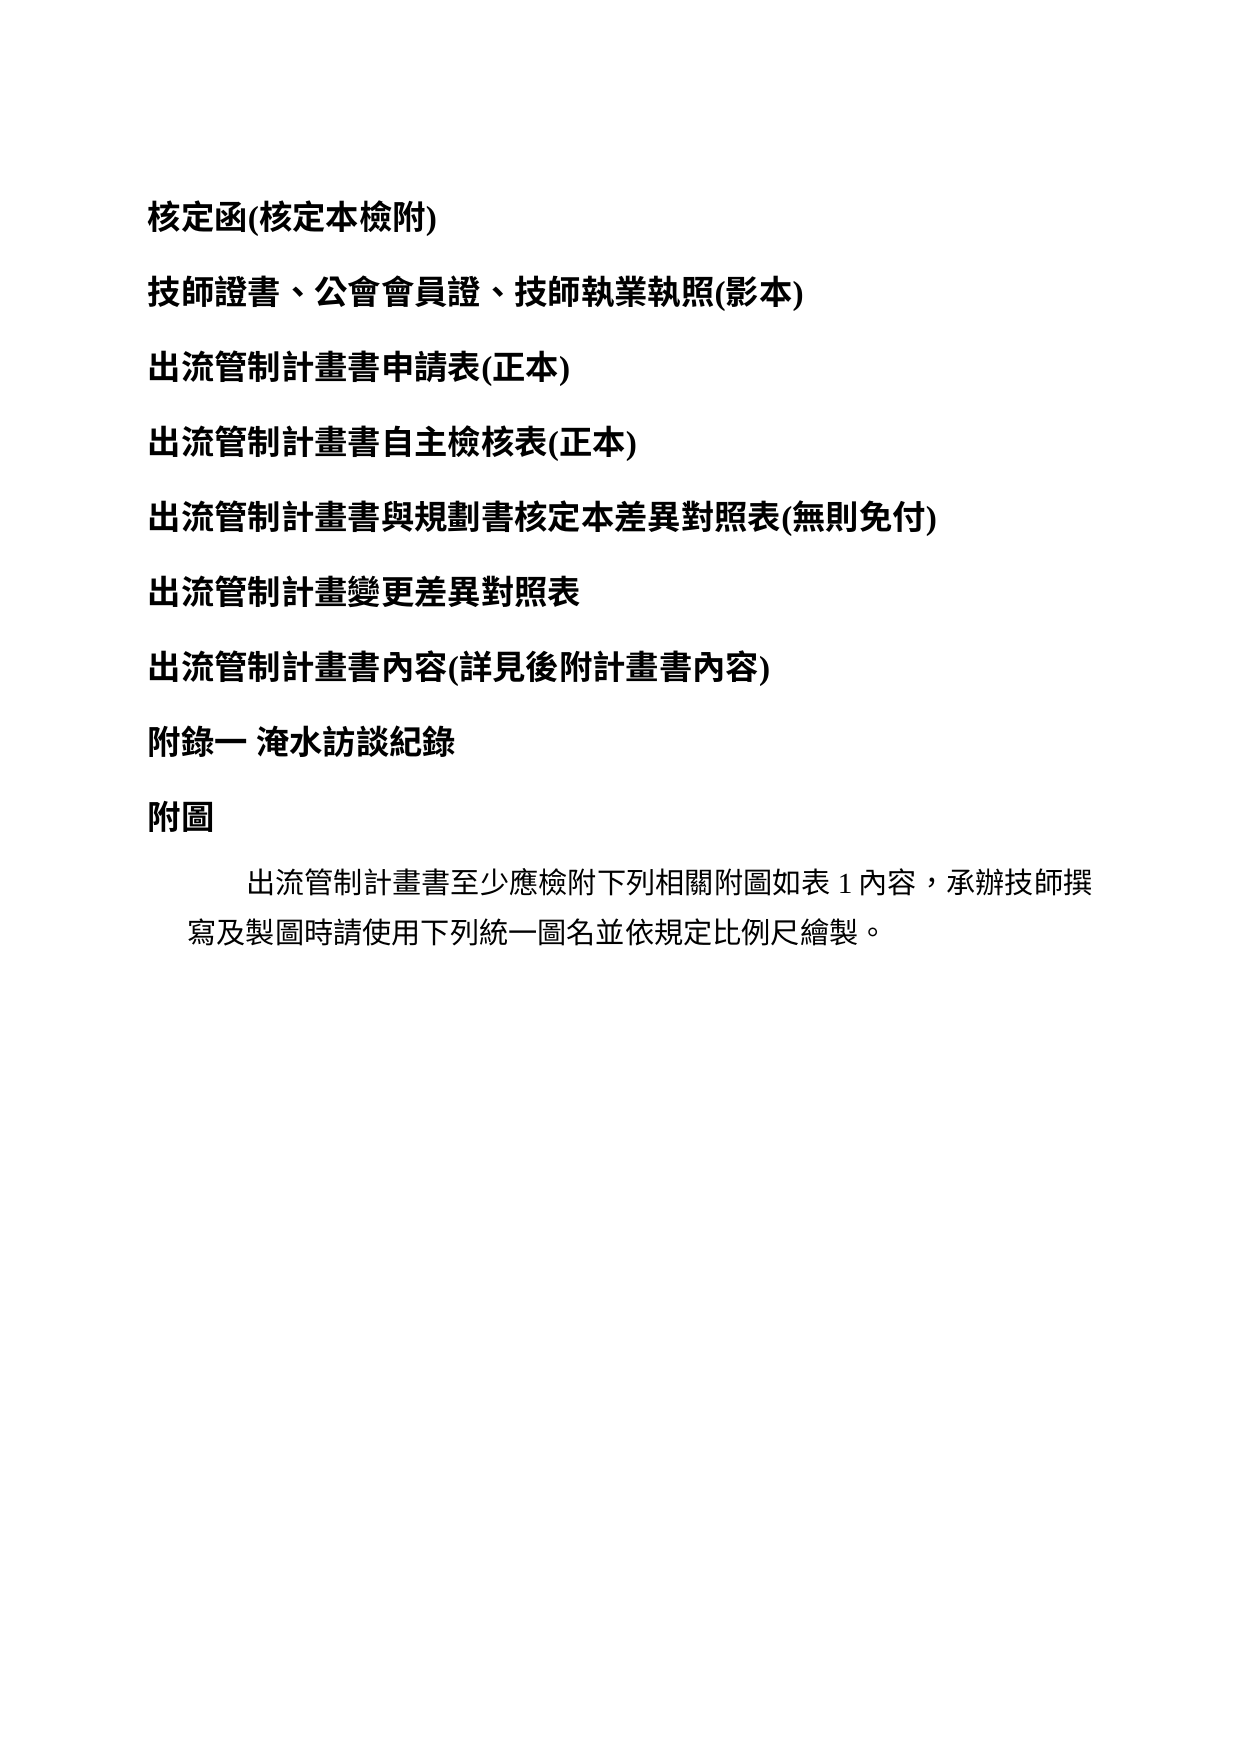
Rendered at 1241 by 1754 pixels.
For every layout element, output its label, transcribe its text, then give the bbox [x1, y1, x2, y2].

subtitle 出流管制計畫書與規劃書核定本差異對照表(無則免付) [148, 489, 1092, 539]
subtitle 出流管制計畫變更差異對照表 [148, 564, 1092, 614]
subtitle 出流管制計畫書申請表(正本) [148, 339, 1092, 389]
subtitle 出流管制計畫書內容(詳見後附計畫書內容) [148, 639, 1092, 689]
subtitle 附圖 [148, 789, 1092, 839]
subtitle 出流管制計畫書自主檢核表(正本) [148, 414, 1092, 464]
text 出流管制計畫書至少應檢附下列相關附圖如表1內容，承辦技師撰寫及製圖時請使用下列統一圖名並依規定比例尺繪製。 [154, 851, 1092, 951]
subtitle 附錄一 淹水訪談紀錄 [148, 714, 1092, 764]
subtitle 技師證書、公會會員證、技師執業執照(影本) [148, 264, 1092, 314]
subtitle 核定函(核定本檢附) [148, 189, 1092, 239]
